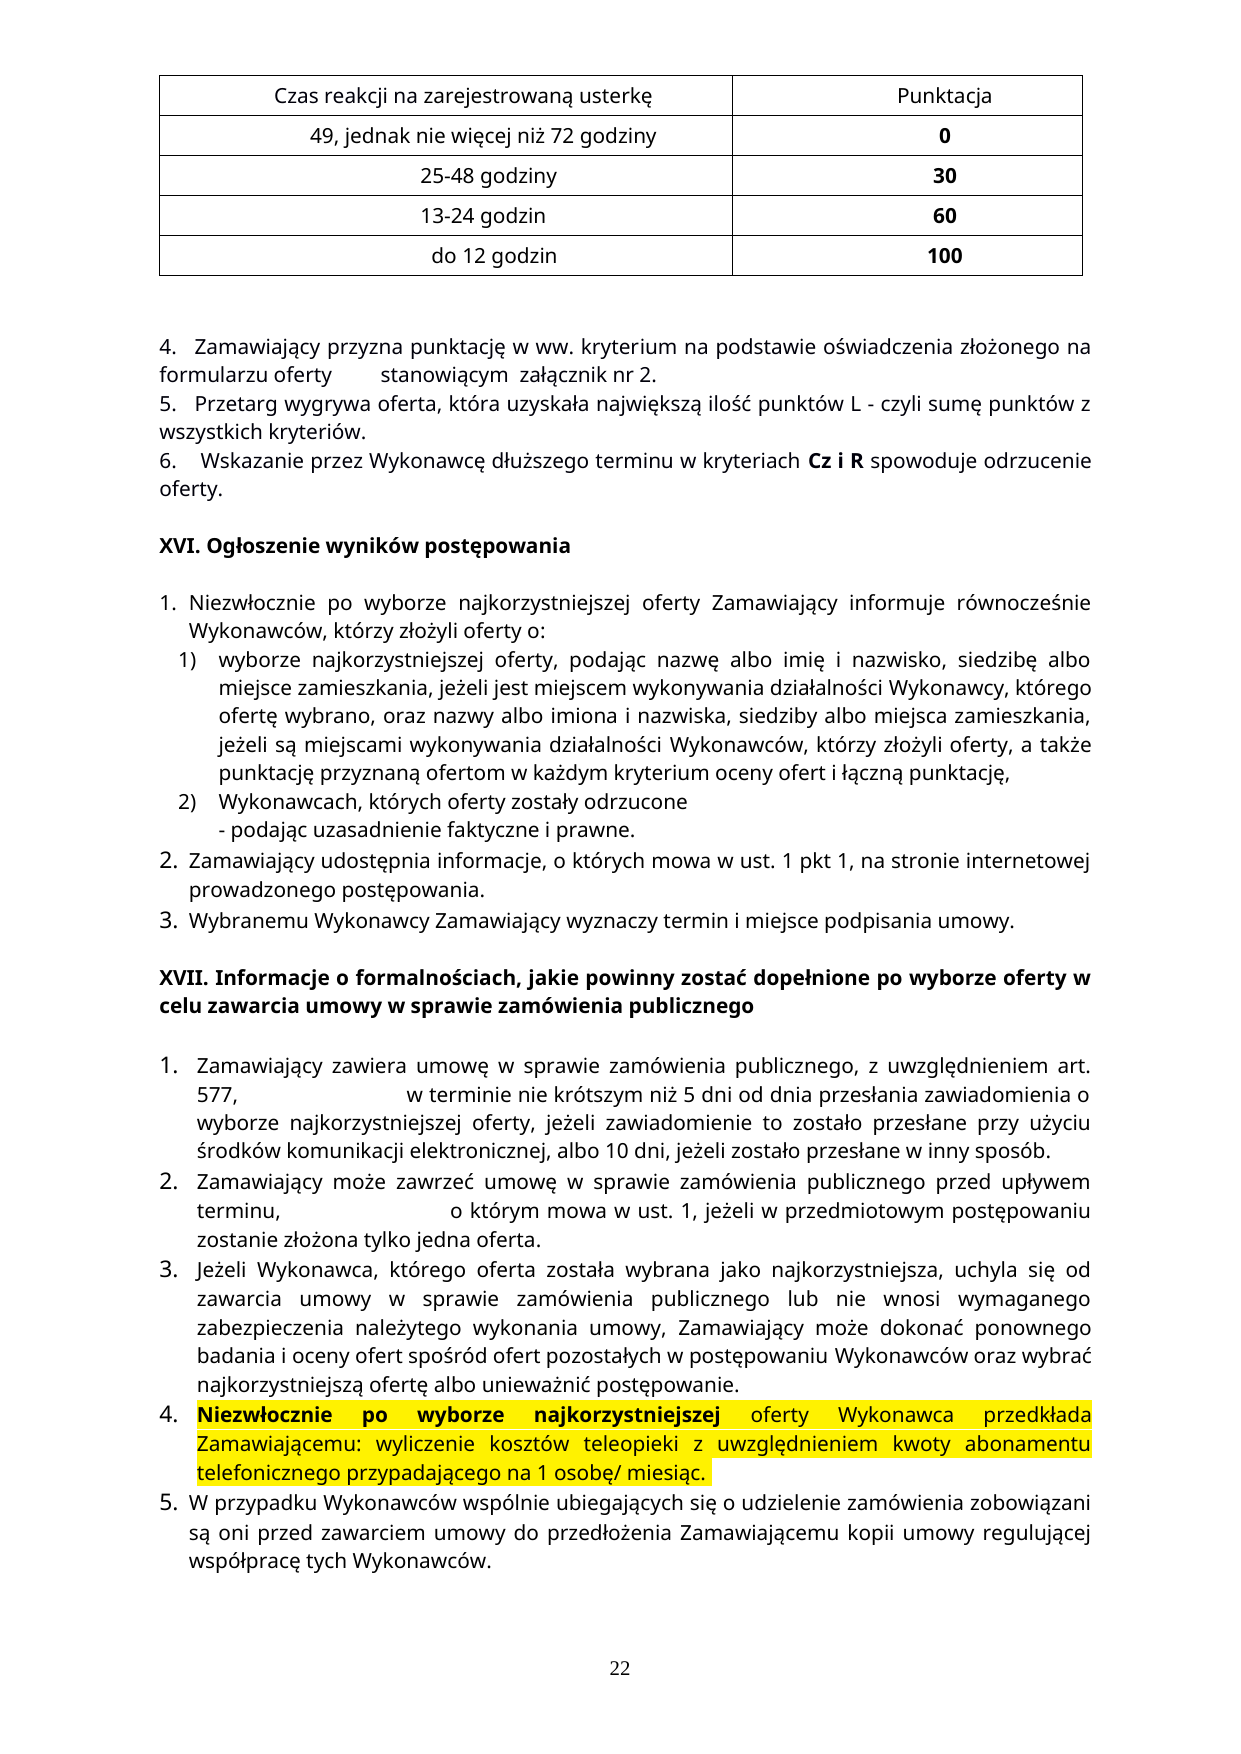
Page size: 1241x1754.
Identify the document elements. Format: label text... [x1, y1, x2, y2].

list Wskazanie przez Wykonawcę dłuższego terminu w kryteriach Cz i R spowoduje odrzucenie oferty. [159, 446, 1092, 503]
list Jeżeli Wykonawca, którego oferta została wybrana jako najkorzystniejsza, uchyla się od zawarcia umowy w sprawie zamówienia publicznego lub nie wnosi wymaganego zabezpieczenia należytego wykonania umowy, Zamawiający może dokonać ponownego badania i oceny ofert spośród ofert pozostałych w postępowaniu Wykonawców oraz wybrać najkorzystniejszą ofertę albo unieważnić postępowanie. [159, 1253, 1092, 1398]
list Wybranemu Wykonawcy Zamawiający wyznaczy termin i miejsce podpisania umowy. [159, 903, 1092, 935]
list Zamawiający może zawrzeć umowę w sprawie zamówienia publicznego przed upływem terminu, o którym mowa w ust. 1, jeżeli w przedmiotowym postępowaniu zostanie złożona tylko jedna oferta. [159, 1165, 1092, 1253]
table_header Punktacja [733, 76, 1082, 115]
table_cell 30 [733, 156, 1082, 195]
list Zamawiający zawiera umowę w sprawie zamówienia publicznego, z uwzględnieniem art. 577, w terminie nie krótszym niż 5 dni od dnia przesłania zawiadomienia o wyborze najkorzystniejszej oferty, jeżeli zawiadomienie to zostało przesłane przy użyciu środków komunikacji elektronicznej, albo 10 dni, jeżeli zostało przesłane w inny sposób. [159, 1048, 1092, 1165]
list Niezwłocznie po wyborze najkorzystniejszej oferty Zamawiający informuje równocześnie Wykonawców, którzy złożyli oferty o: [159, 588, 1092, 645]
list Niezwłocznie po wyborze najkorzystniejszej oferty Wykonawca przedkłada Zamawiającemu: wyliczenie kosztów teleopieki z uwzględnieniem kwoty abonamentu telefonicznego przypadającego na 1 osobę/ miesiąc. [159, 1398, 1092, 1486]
list - podając uzasadnienie faktyczne i prawne. [178, 815, 1092, 844]
table_cell 60 [733, 196, 1082, 235]
table_cell 0 [733, 116, 1082, 155]
table_cell do 12 godzin [160, 236, 732, 275]
list Przetarg wygrywa oferta, która uzyskała największą ilość punktów L - czyli sumę punktów z wszystkich kryteriów. [159, 389, 1092, 446]
table_cell 100 [733, 236, 1082, 275]
table_cell 13-24 godzin [160, 196, 732, 235]
subtitle XVI. Ogłoszenie wyników postępowania [159, 531, 1092, 559]
list wyborze najkorzystniejszej oferty, podając nazwę albo imię i nazwisko, siedzibę albo miejsce zamieszkania, jeżeli jest miejscem wykonywania działalności Wykonawcy, którego ofertę wybrano, oraz nazwy albo imiona i nazwiska, siedziby albo miejsca zamieszkania, jeżeli są miejscami wykonywania działalności Wykonawców, którzy złożyli oferty, a także punktację przyznaną ofertom w każdym kryterium oceny ofert i łączną punktację, [178, 645, 1092, 787]
list W przypadku Wykonawców wspólnie ubiegających się o udzielenie zamówienia zobowiązani są oni przed zawarciem umowy do przedłożenia Zamawiającemu kopii umowy regulującej współpracę tych Wykonawców. [159, 1486, 1092, 1574]
table_cell 25-48 godziny [160, 156, 732, 195]
list Wykonawcach, których oferty zostały odrzucone [178, 787, 1092, 815]
list Zamawiający udostępnia informacje, o których mowa w ust. 1 pkt 1, na stronie internetowej prowadzonego postępowania. [159, 844, 1092, 903]
table_header Czas reakcji na zarejestrowaną usterkę [160, 76, 732, 115]
list Zamawiający przyzna punktację w ww. kryterium na podstawie oświadczenia złożonego na formularzu oferty stanowiącym załącznik nr 2. [159, 332, 1092, 389]
table_cell 49, jednak nie więcej niż 72 godziny [160, 116, 732, 155]
subtitle XVII. Informacje o formalnościach, jakie powinny zostać dopełnione po wyborze oferty w celu zawarcia umowy w sprawie zamówienia publicznego [159, 963, 1092, 1020]
